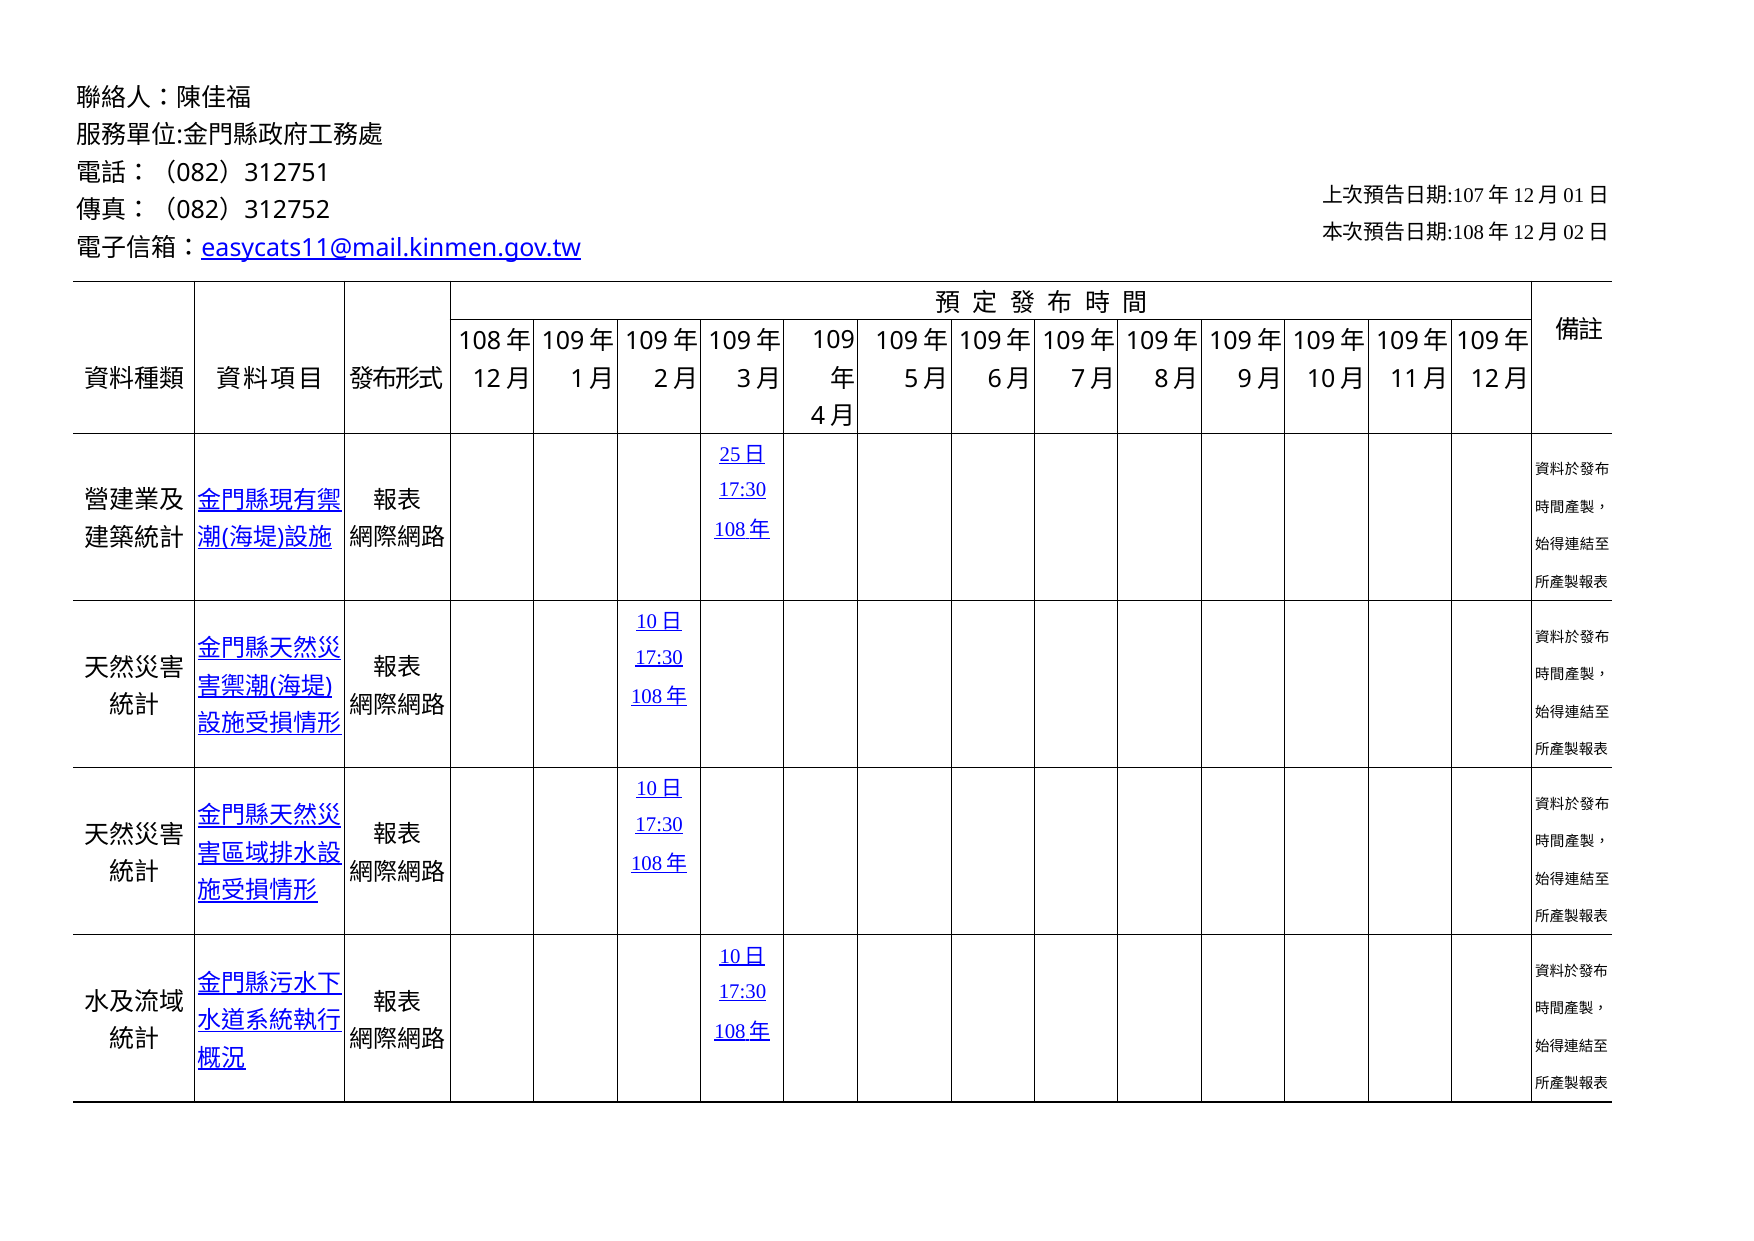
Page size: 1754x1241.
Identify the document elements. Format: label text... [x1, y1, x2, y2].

table_cell [1035, 768, 1117, 934]
table_cell 天然災害統計 [73, 601, 194, 767]
table_cell [858, 768, 951, 934]
table_cell 資料於發布時間產製，始得連結至所產製報表 [1532, 768, 1612, 934]
table_cell [1285, 768, 1368, 934]
table_cell [701, 601, 783, 767]
table_cell [1202, 935, 1284, 1101]
table_cell 報表 網際網路 [345, 768, 450, 934]
table_cell [345, 282, 450, 319]
table_cell [1118, 768, 1201, 934]
table_cell [858, 434, 951, 600]
table_cell [1452, 434, 1531, 600]
table_cell [1118, 434, 1201, 600]
table_header 上次預告日期:107年12月01日 本次預告日期:108年12月02日 [1319, 76, 1612, 281]
table_cell [1118, 935, 1201, 1101]
table_cell [1285, 601, 1368, 767]
table_cell 資料項目 [195, 319, 344, 433]
table_cell [952, 601, 1034, 767]
table_cell [784, 601, 857, 767]
table_cell [451, 601, 533, 767]
table_cell 預 定 發 布 時 間 [451, 282, 1531, 319]
table_cell 金門縣污水下水道系統執行概況 [195, 935, 344, 1101]
table_cell [534, 768, 617, 934]
table_cell 報表 網際網路 [345, 935, 450, 1101]
table_cell 109年 12月 [1452, 320, 1531, 433]
table_cell [534, 935, 617, 1101]
table_cell [451, 434, 533, 600]
table_cell 109年 1月 [534, 320, 617, 433]
table_cell [1285, 935, 1368, 1101]
table_cell 10日 17:30 108年 [618, 768, 700, 934]
table_cell 金門縣現有禦潮(海堤)設施 [195, 434, 344, 600]
table_cell [195, 282, 344, 319]
table_cell 109年 3月 [701, 320, 783, 433]
table_cell 報表 網際網路 [345, 601, 450, 767]
table_cell 108年 12月 [451, 320, 533, 433]
table_cell [1202, 601, 1284, 767]
table_cell 109年 7月 [1035, 320, 1117, 433]
table_cell 營建業及建築統計 [73, 434, 194, 600]
table_cell [534, 601, 617, 767]
table_cell 金門縣天然災害禦潮(海堤)設施受損情形 [195, 601, 344, 767]
table_cell [1452, 601, 1531, 767]
table_cell 109年 11月 [1369, 320, 1451, 433]
table_cell [952, 935, 1034, 1101]
table_cell [1035, 935, 1117, 1101]
table_cell [618, 935, 700, 1101]
table_cell [1452, 935, 1531, 1101]
table_cell 109年 10月 [1285, 320, 1368, 433]
table_cell 10日 17:30 108年 [701, 935, 783, 1101]
table_cell [952, 768, 1034, 934]
table_cell [73, 282, 194, 319]
table_cell 109年 5月 [858, 320, 951, 433]
table_cell 金門縣天然災害區域排水設施受損情形 [195, 768, 344, 934]
table_cell 報表 網際網路 [345, 434, 450, 600]
table_cell [451, 768, 533, 934]
table_cell [534, 434, 617, 600]
table_cell [952, 434, 1034, 600]
table_cell [784, 768, 857, 934]
table_cell 25日 17:30 108年 [701, 434, 783, 600]
table_cell [784, 434, 857, 600]
table_cell [1369, 935, 1451, 1101]
table_cell [1369, 601, 1451, 767]
table_cell 109年 4月 [784, 320, 857, 433]
table_header 聯絡人：陳佳福 服務單位:金門縣政府工務處 電話：（082）312751 傳真：（082）312752 電子信箱：easycats11@mail.kinmen.gov.tw [73, 76, 1238, 281]
table_cell 備註 [1532, 282, 1612, 433]
table_cell 109年 2月 [618, 320, 700, 433]
table_cell [1452, 768, 1531, 934]
table_cell 109年 8月 [1118, 320, 1201, 433]
table_cell [784, 935, 857, 1101]
table_cell [858, 601, 951, 767]
table_cell 資料於發布時間產製，始得連結至所產製報表 [1532, 601, 1612, 767]
table_cell [701, 768, 783, 934]
table_cell [618, 434, 700, 600]
table_cell 資料於發布時間產製，始得連結至所產製報表 [1532, 935, 1612, 1101]
table_cell [858, 935, 951, 1101]
table_cell [1035, 601, 1117, 767]
table_cell [1035, 434, 1117, 600]
table_cell [1369, 434, 1451, 600]
table_cell 天然災害統計 [73, 768, 194, 934]
table_cell 資料種類 [73, 319, 194, 433]
table_cell 資料於發布時間產製，始得連結至所產製報表 [1532, 434, 1612, 600]
table_header [1239, 76, 1319, 281]
table_cell [1369, 768, 1451, 934]
table_cell [1202, 768, 1284, 934]
table_cell [1285, 434, 1368, 600]
table_cell 109年 9月 [1202, 320, 1284, 433]
table_cell 水及流域 統計 [73, 935, 194, 1101]
table_cell 109年 6月 [952, 320, 1034, 433]
table_cell [1118, 601, 1201, 767]
table_cell 10日 17:30 108年 [618, 601, 700, 767]
table_cell 發布形式 [345, 319, 450, 433]
table_cell [451, 935, 533, 1101]
table_cell [1202, 434, 1284, 600]
